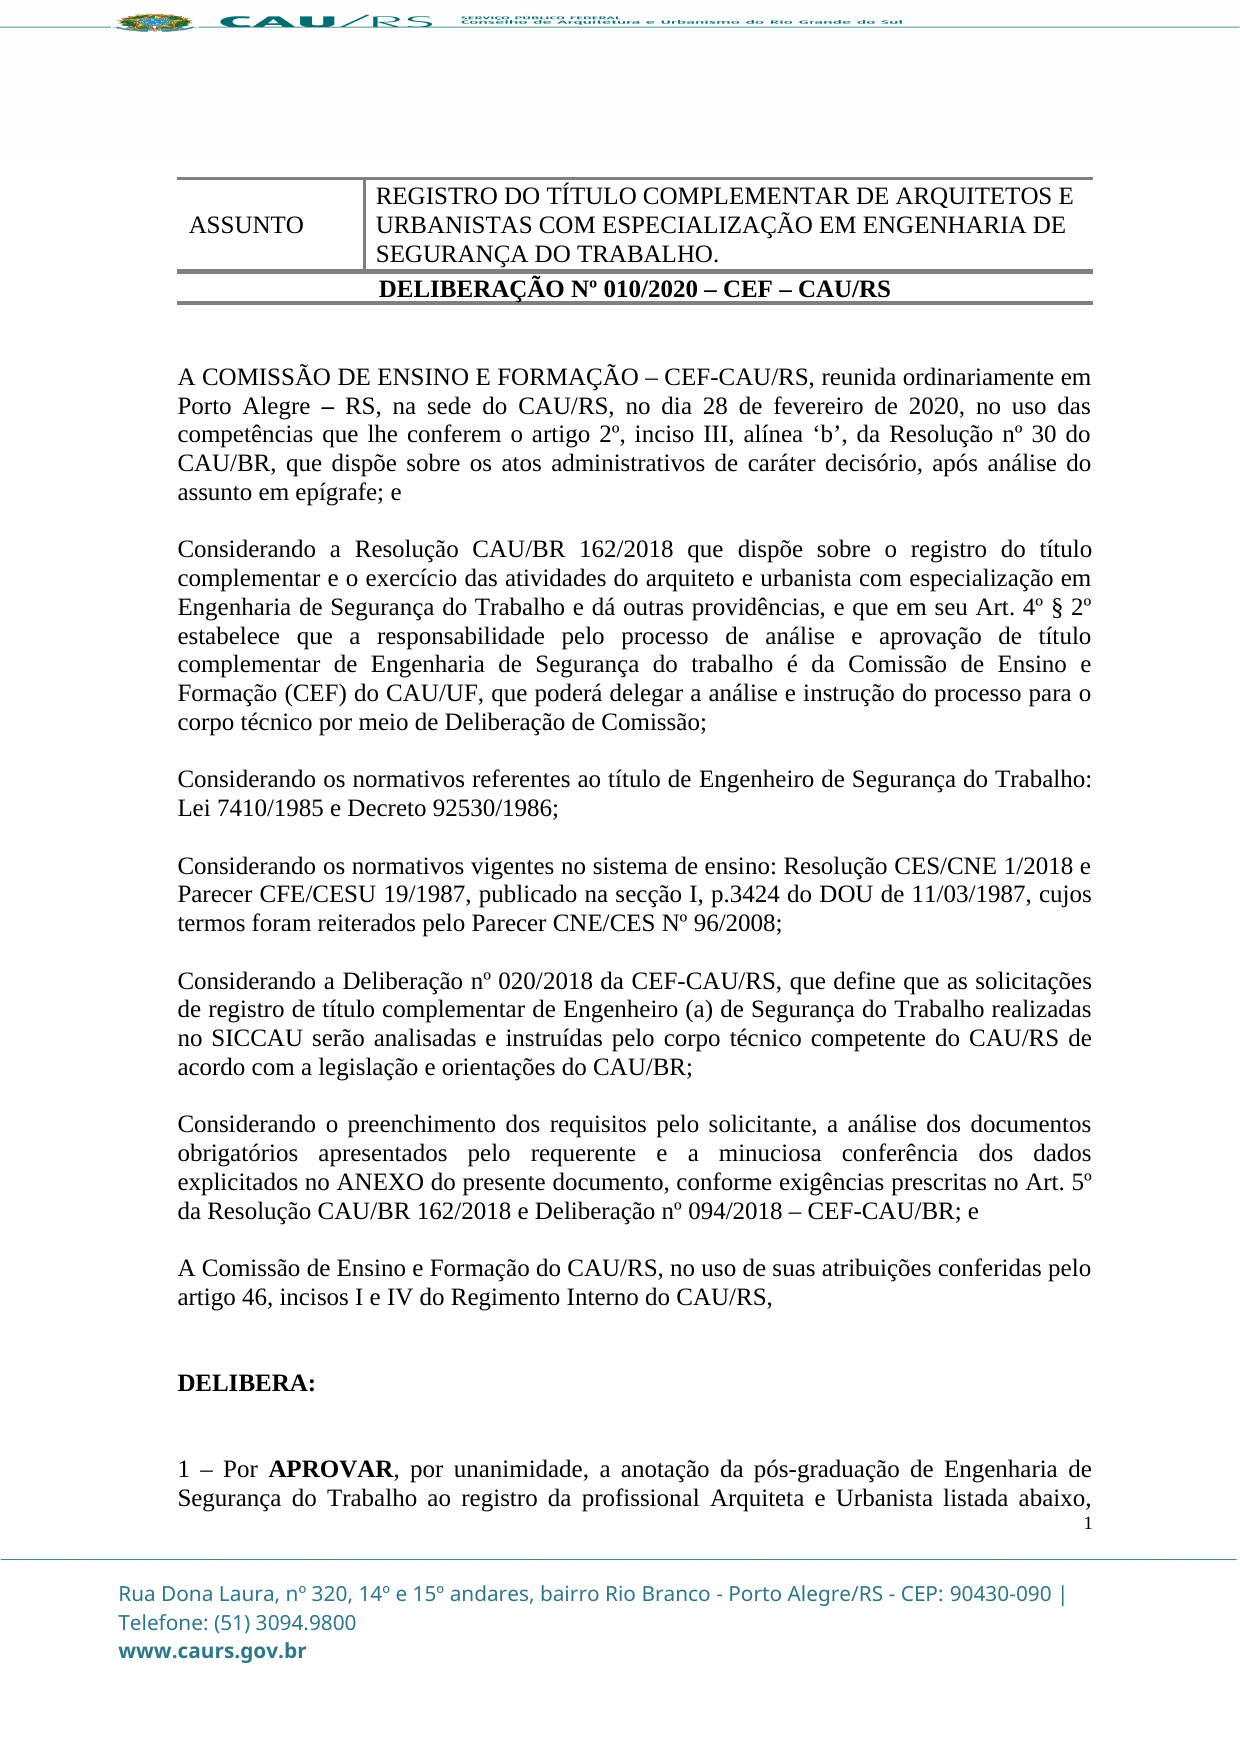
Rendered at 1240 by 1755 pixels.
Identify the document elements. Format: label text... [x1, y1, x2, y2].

table_header REGISTRO DO TÍTULO COMPLEMENTAR DE ARQUITETOS E URBANISTAS COM ESPECIALIZAÇÃO EM ENGENHARIA DE SEGURANÇA DO TRABALHO. [366, 180, 1092, 269]
table_cell DELIBERAÇÃO Nº 010/2020 – CEF – CAU/RS [177, 274, 1092, 301]
text Considerando a Deliberação nº 020/2018 da CEF-CAU/RS, que define que as solicitações de registro de título complementar de Engenheiro (a) de Segurança do Trabalho realizadas no SICCAU serão analisadas e instruídas pelo corpo técnico competente do CAU/RS de acordo com a legislação e orientações do CAU/BR; [177, 966, 1092, 1081]
text A COMISSÃO DE ENSINO E FORMAÇÃO – CEF-CAU/RS, reunida ordinariamente em Porto Alegre – RS, na sede do CAU/RS, no dia 28 de fevereiro de 2020, no uso das competências que lhe conferem o artigo 2º, inciso III, alínea ‘b’, da Resolução nº 30 do CAU/BR, que dispõe sobre os atos administrativos de caráter decisório, após análise do assunto em epígrafe; e [177, 362, 1092, 506]
table_header ASSUNTO [177, 180, 363, 269]
text DELIBERA: [177, 1368, 1092, 1397]
text A Comissão de Ensino e Formação do CAU/RS, no uso de suas atribuições conferidas pelo artigo 46, incisos I e IV do Regimento Interno do CAU/RS, [177, 1253, 1092, 1311]
text Considerando os normativos referentes ao título de Engenheiro de Segurança do Trabalho: Lei 7410/1985 e Decreto 92530/1986; [177, 764, 1092, 822]
text Considerando o preenchimento dos requisitos pelo solicitante, a análise dos documentos obrigatórios apresentados pelo requerente e a minuciosa conferência dos dados explicitados no ANEXO do presente documento, conforme exigências prescritas no Art. 5º da Resolução CAU/BR 162/2018 e Deliberação nº 094/2018 – CEF-CAU/BR; e [177, 1109, 1092, 1224]
text Considerando a Resolução CAU/BR 162/2018 que dispõe sobre o registro do título complementar e o exercício das atividades do arquiteto e urbanista com especialização em Engenharia de Segurança do Trabalho e dá outras providências, e que em seu Art. 4º § 2º estabelece que a responsabilidade pelo processo de análise e aprovação de título complementar de Engenharia de Segurança do trabalho é da Comissão de Ensino e Formação (CEF) do CAU/UF, que poderá delegar a análise e instrução do processo para o corpo técnico por meio de Deliberação de Comissão; [177, 534, 1092, 736]
text 1 – Por APROVAR, por unanimidade, a anotação da pós-graduação de Engenharia de Segurança do Trabalho ao registro da profissional Arquiteta e Urbanista listada abaixo, [177, 1454, 1092, 1512]
text Considerando os normativos vigentes no sistema de ensino: Resolução CES/CNE 1/2018 e Parecer CFE/CESU 19/1987, publicado na secção I, p.3424 do DOU de 11/03/1987, cujos termos foram reiterados pelo Parecer CNE/CES Nº 96/2008; [177, 851, 1092, 937]
